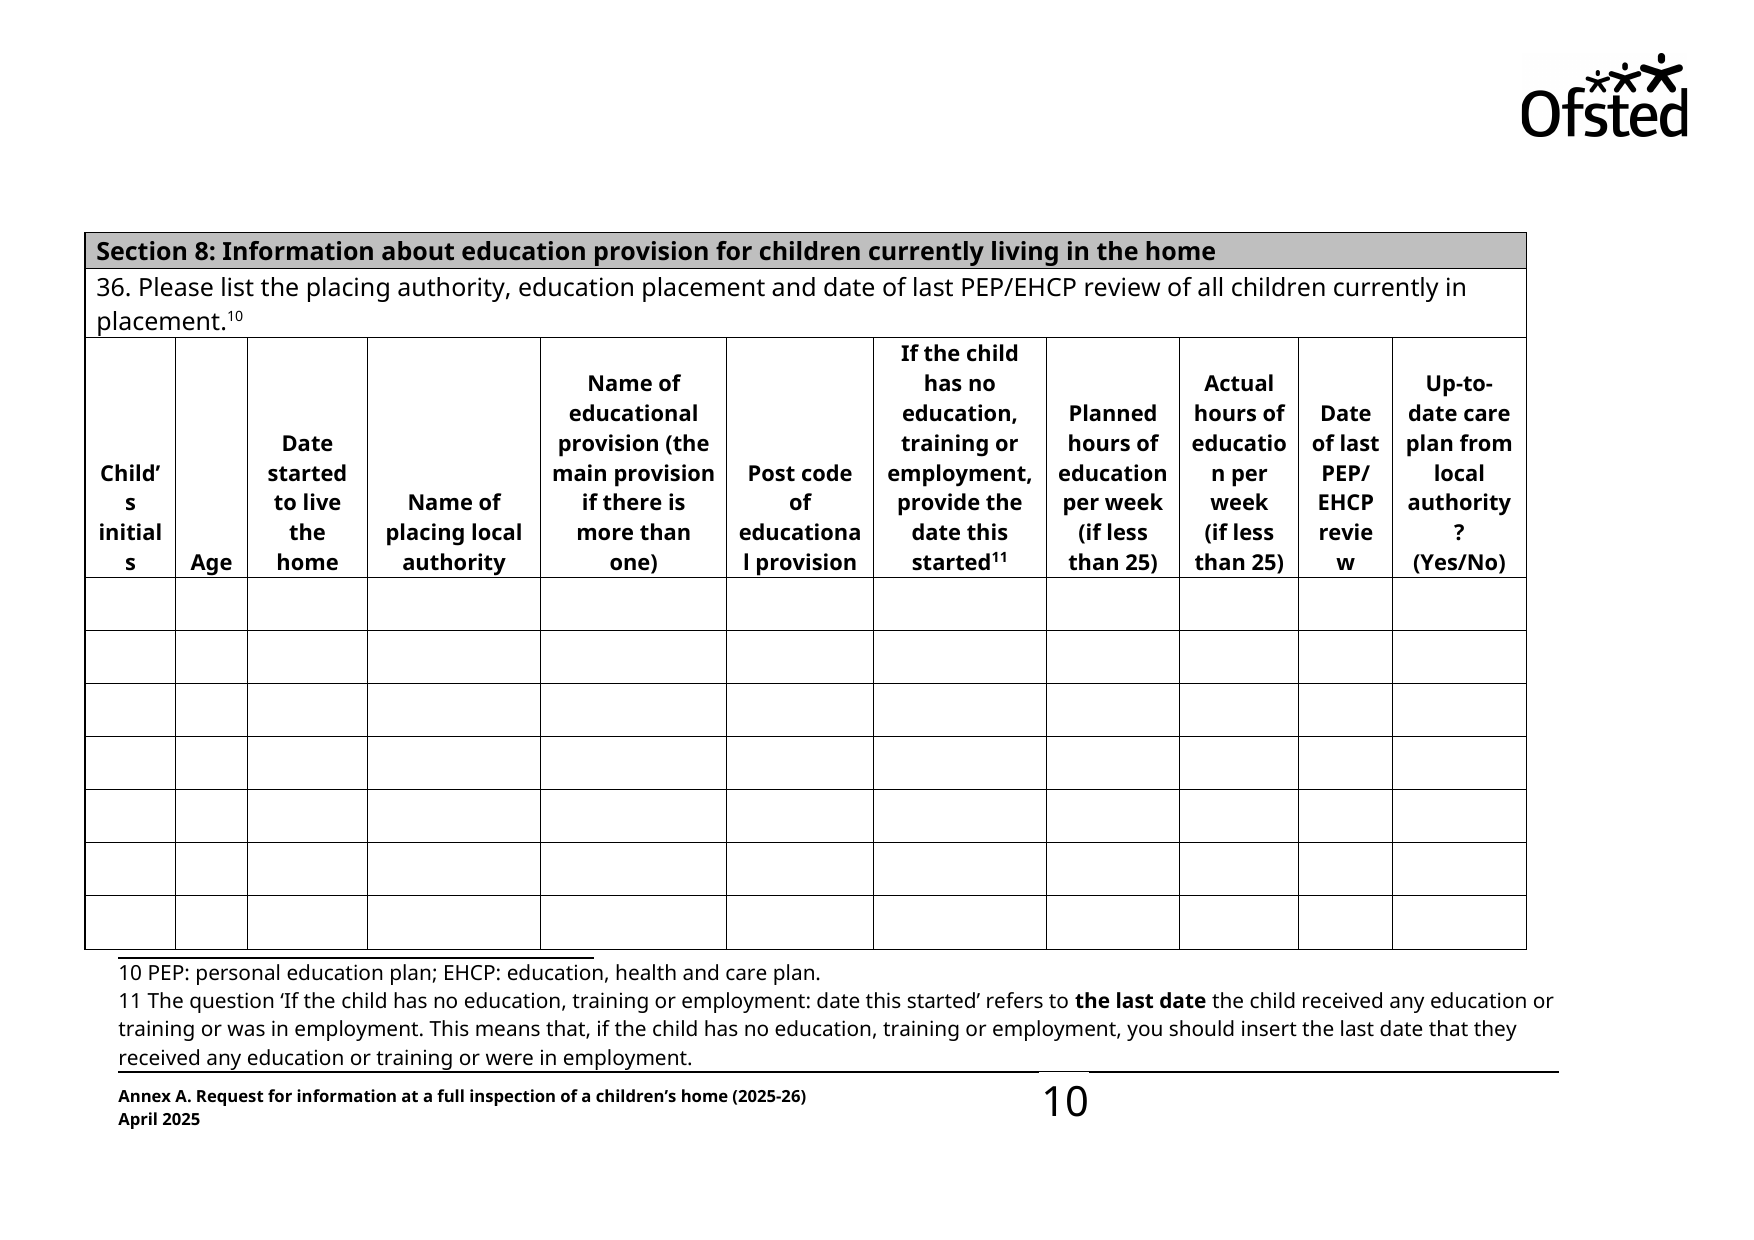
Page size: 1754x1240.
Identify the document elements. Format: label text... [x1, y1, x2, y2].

table_cell [368, 843, 540, 895]
table_cell [368, 790, 540, 842]
table_cell [874, 896, 1046, 948]
table_cell [727, 578, 873, 630]
table_cell [1393, 790, 1526, 842]
table_cell [1393, 578, 1526, 630]
table_cell [248, 684, 367, 736]
table_cell [86, 790, 175, 842]
table_cell [727, 737, 873, 789]
table_cell Age [176, 338, 247, 577]
table_cell [727, 843, 873, 895]
table_cell [176, 631, 247, 683]
table_cell [727, 790, 873, 842]
table_cell [727, 684, 873, 736]
table_cell [1180, 684, 1298, 736]
table_cell [176, 843, 247, 895]
table_cell [874, 843, 1046, 895]
table_cell [1047, 684, 1179, 736]
table_cell [1180, 790, 1298, 842]
table_cell [368, 631, 540, 683]
table_cell Name of placing local authority [368, 338, 540, 577]
table_cell Child’s initials [86, 338, 175, 577]
table_cell [1299, 737, 1392, 789]
table_cell [86, 843, 175, 895]
table_cell Date started to live the home [248, 338, 367, 577]
table_cell [727, 896, 873, 948]
table_cell [541, 684, 726, 736]
table_cell [1180, 578, 1298, 630]
table_cell Post code of educational provision [727, 338, 873, 577]
table_cell Name of educational provision (the main provision if there is more than one) [541, 338, 726, 577]
table_cell [86, 896, 175, 948]
table_cell [1299, 684, 1392, 736]
table_cell [1047, 578, 1179, 630]
table_cell [1299, 578, 1392, 630]
table_cell [1180, 631, 1298, 683]
table_cell [541, 790, 726, 842]
table_cell Planned hours of education per week (if less than 25) [1047, 338, 1179, 577]
table_cell [176, 578, 247, 630]
table_cell [874, 790, 1046, 842]
table_cell [86, 578, 175, 630]
table_cell [248, 843, 367, 895]
table_cell [727, 631, 873, 683]
table_header Section 8: Information about education provision for children currently living in the home [86, 233, 1526, 268]
table_cell [1299, 896, 1392, 948]
table_cell [541, 737, 726, 789]
table_cell Up-to-date care plan from local authority? (Yes/No) [1393, 338, 1526, 577]
table_cell [541, 631, 726, 683]
table_cell [1299, 631, 1392, 683]
table_cell [1180, 737, 1298, 789]
table_cell [368, 578, 540, 630]
table_cell Date of last PEP/ EHCP review [1299, 338, 1392, 577]
table_cell [1393, 896, 1526, 948]
table_cell [248, 896, 367, 948]
table_cell [1299, 790, 1392, 842]
table_cell [368, 896, 540, 948]
table_cell [874, 684, 1046, 736]
table_cell [874, 737, 1046, 789]
table_cell [1299, 843, 1392, 895]
table_cell [1393, 737, 1526, 789]
table_cell [874, 631, 1046, 683]
table_cell [86, 684, 175, 736]
table_cell If the child has no education, training or employment, provide the date this started [874, 338, 1046, 577]
table_cell [176, 896, 247, 948]
table_cell [248, 790, 367, 842]
table_cell [1047, 790, 1179, 842]
table_cell [1047, 896, 1179, 948]
table_cell [541, 578, 726, 630]
table_cell [1047, 843, 1179, 895]
table_cell [248, 737, 367, 789]
table_cell [176, 737, 247, 789]
table_cell 36. Please list the placing authority, education placement and date of last PEP/EHCP review of all children currently in placement. [86, 269, 1526, 337]
table_cell [1393, 843, 1526, 895]
table_cell [248, 631, 367, 683]
table_cell [541, 896, 726, 948]
table_cell [1393, 631, 1526, 683]
table_cell [176, 790, 247, 842]
table_cell [86, 737, 175, 789]
table_cell [1393, 684, 1526, 736]
table_cell [1047, 631, 1179, 683]
table_cell [1180, 843, 1298, 895]
table_cell [874, 578, 1046, 630]
table_cell [541, 843, 726, 895]
table_cell [1180, 896, 1298, 948]
table_cell [248, 578, 367, 630]
table_cell [368, 684, 540, 736]
table_cell [368, 737, 540, 789]
table_cell [176, 684, 247, 736]
table_cell [86, 631, 175, 683]
table_cell [1047, 737, 1179, 789]
table_cell Actual hours of education per week (if less than 25) [1180, 338, 1298, 577]
